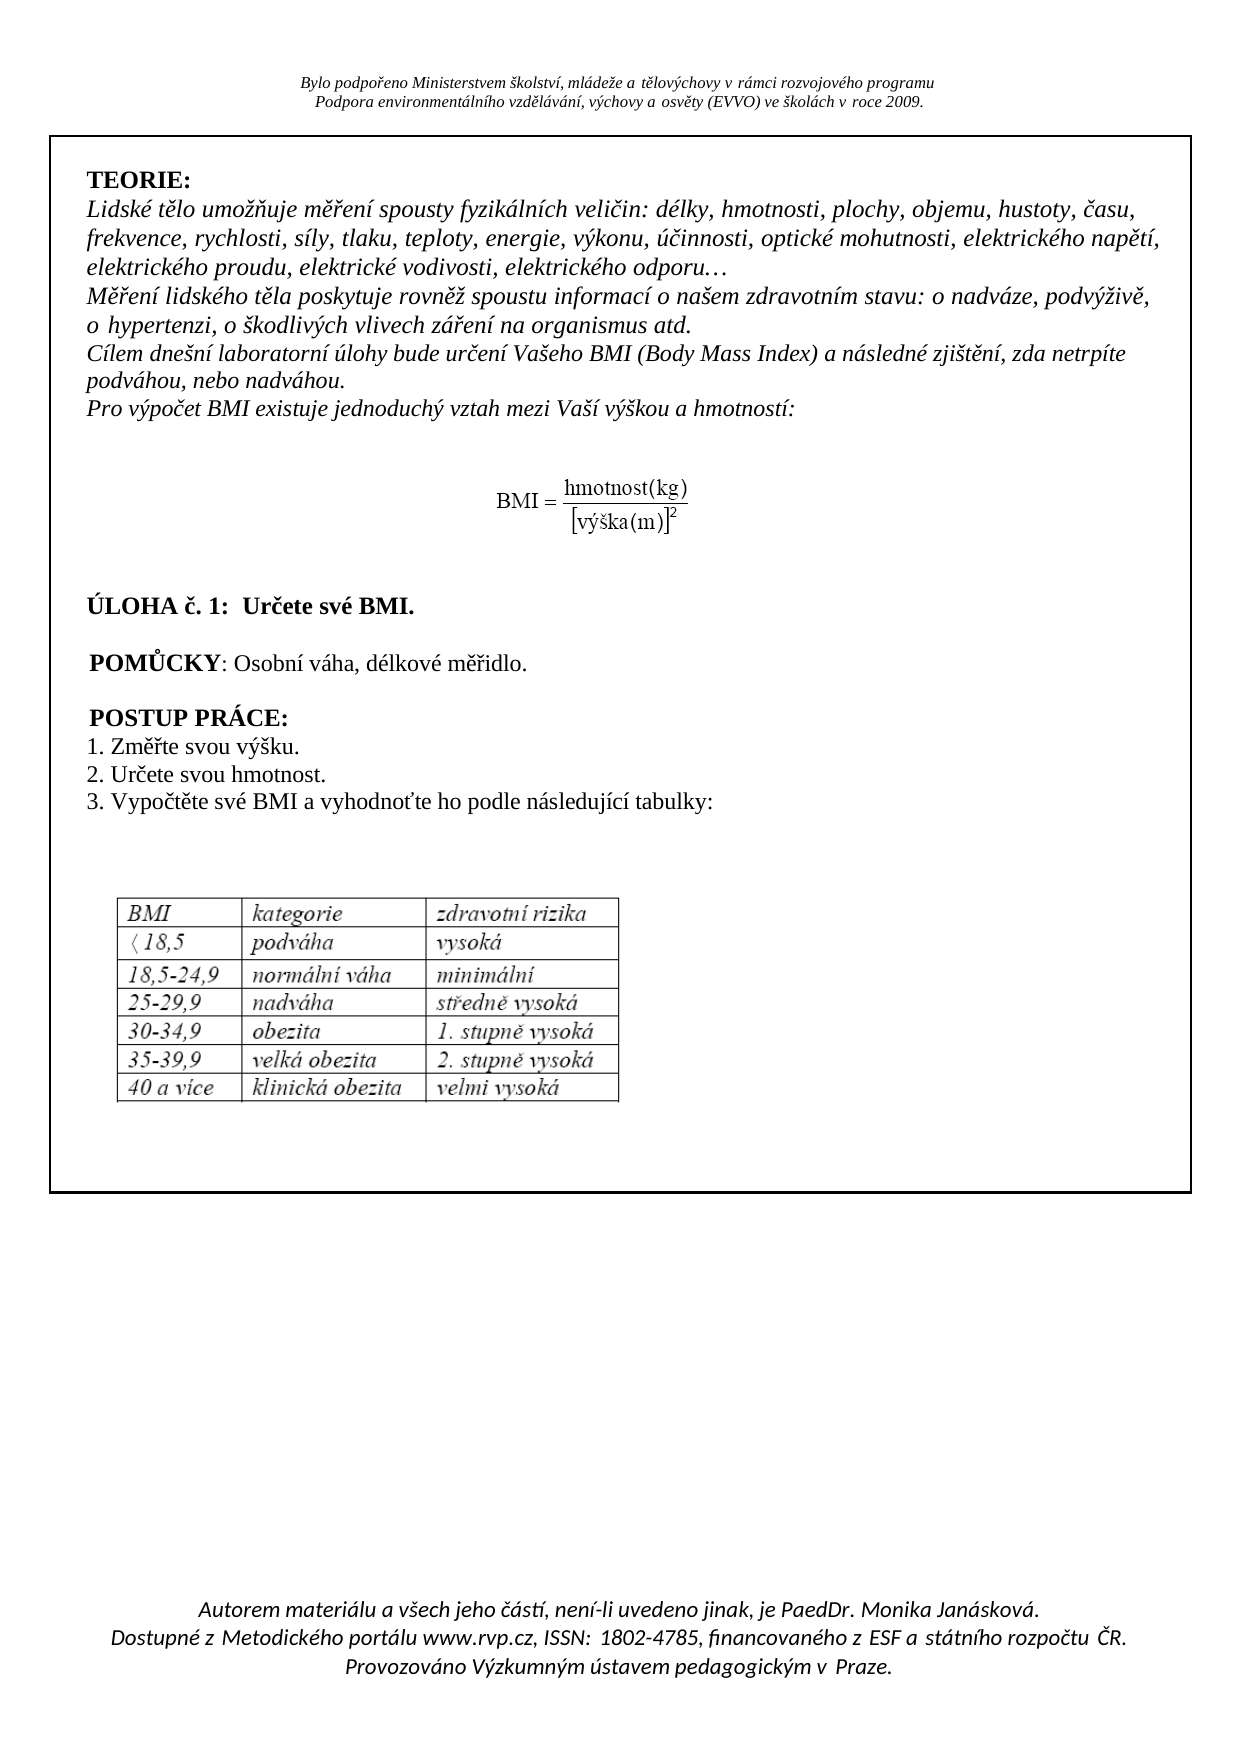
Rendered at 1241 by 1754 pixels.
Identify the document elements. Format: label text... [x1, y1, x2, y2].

picture [102, 852, 648, 1130]
picture [477, 430, 712, 559]
table_cell TEORIE: Lidské tělo umožňuje měření spousty fyzikálních veličin: délky, hmotnosti, plochy, objemu, hustoty, času, frekvence, rychlosti, síly, tlaku, teploty, energie, výkonu, účinnosti, optické mohutnosti, elektrického napětí, elektrického proudu, elektrické vodivosti, elektrického odporu… Měření lidského těla poskytuje rovněž spoustu informací o našem zdravotním stavu: o nadváze, podvýživě, o hypertenzi, o škodlivých vlivech záření na organismus atd. Cílem dnešní laboratorní úlohy bude určení Vašeho BMI (Body Mass Index) a následné zjištění, zda netrpíte podváhou, nebo nadváhou. Pro výpočet BMI existuje jednoduchý vztah mezi Vaší výškou a hmotností: ÚLOHA č. 1: Určete své BMI. POMŮCKY: Osobní váha, délkové měřidlo. POSTUP PRÁCE: 1. Změřte svou výšku. 2. Určete svou hmotnost. 3. Vypočtěte své BMI a vyhodnoťte ho podle následující tabulky: [51, 137, 1190, 1191]
